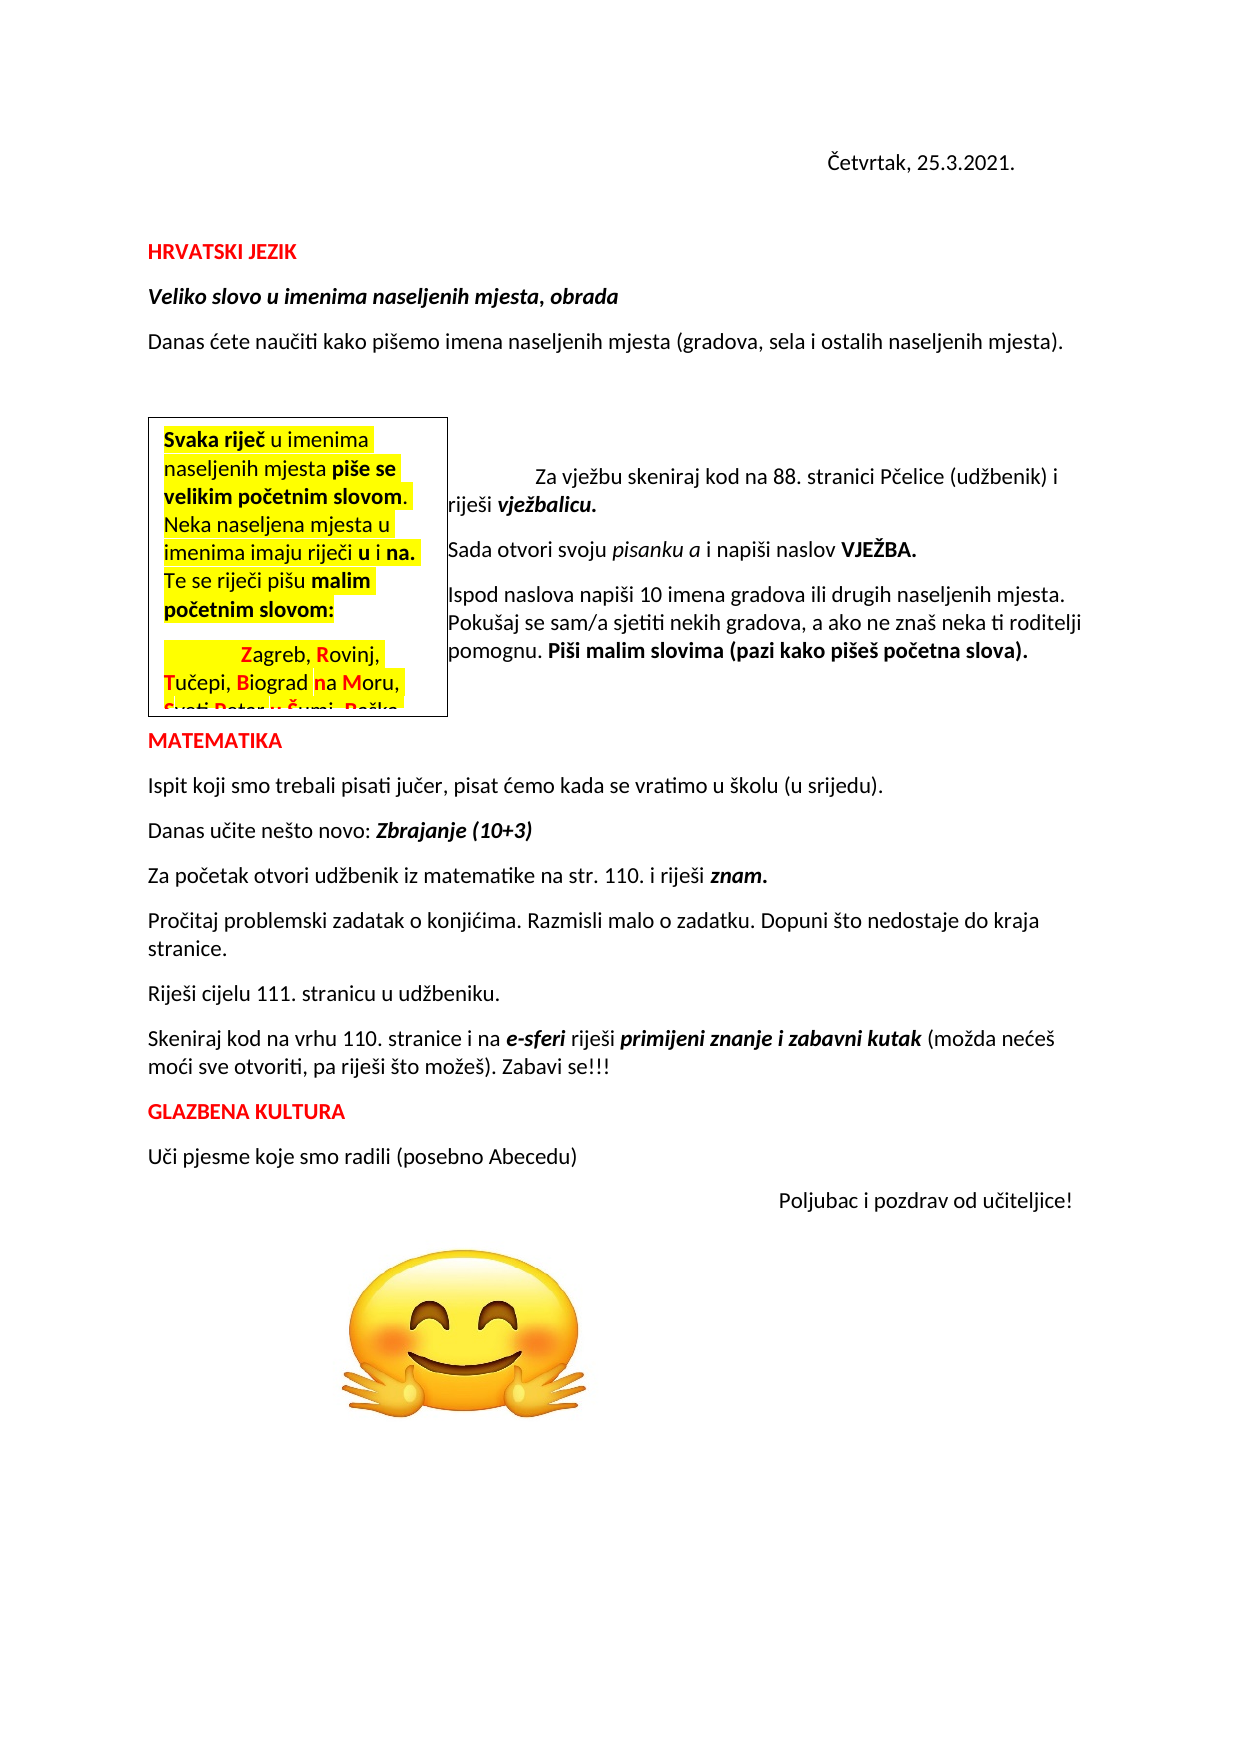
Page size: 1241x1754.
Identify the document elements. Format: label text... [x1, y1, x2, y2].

text Uči pjesme koje smo radili (posebno Abecedu) [148, 1142, 1093, 1170]
text Ispit koji smo trebali pisati jučer, pisat ćemo kada se vratimo u školu (u srijedu). [148, 771, 1093, 799]
text Riješi cijelu 111. stranicu u udžbeniku. [148, 979, 1093, 1007]
text Danas ćete naučiti kako pišemo imena naseljenih mjesta (gradova, sela i ostalih naseljenih mjesta). [148, 327, 1093, 355]
text Danas učite nešto novo: Zbrajanje (10+3) [148, 816, 1093, 844]
text Zagreb, Rovinj, Tučepi, Biograd na Moru, Sveti Petar u Šumi, Baška Voda. [164, 640, 432, 708]
text Ispod naslova napiši 10 imena gradova ili drugih naseljenih mjesta. Pokušaj se sam/a sjetiti nekih gradova, a ako ne znaš neka ti roditelji pomognu. Piši malim slovima (pazi kako pišeš početna slova). [448, 580, 1093, 664]
text Sada otvori svoju pisanku a i napiši naslov VJEŽBA. [448, 535, 1093, 563]
text MATEMATIKA [148, 726, 1093, 754]
text Veliko slovo u imenima naseljenih mjesta, obrada [148, 282, 1093, 310]
text HRVATSKI JEZIK [148, 237, 1093, 265]
text Pročitaj problemski zadatak o konjićima. Razmisli malo o zadatku. Dopuni što nedostaje do kraja stranice. [148, 906, 1093, 962]
text Za početak otvori udžbenik iz matematike na str. 110. i riješi znam. [148, 861, 1093, 889]
text Četvrtak, 25.3.2021. [148, 148, 1093, 176]
text Svaka riječ u imenima naseljenih mjesta piše se velikim početnim slovom. Neka naseljena mjesta u imenima imaju riječi u i na. Te se riječi pišu malim početnim slovom: [164, 426, 432, 623]
text Skeniraj kod na vrhu 110. stranice i na e-sferi riješi primijeni znanje i zabavni kutak (možda nećeš moći sve otvoriti, pa riješi što možeš). Zabavi se!!! [148, 1024, 1093, 1080]
text GLAZBENA KULTURA [148, 1097, 1093, 1125]
text Poljubac i pozdrav od učiteljice! [148, 1187, 1093, 1454]
text Za vježbu skeniraj kod na 88. stranici Pčelice (udžbenik) i riješi vježbalicu. [448, 462, 1093, 518]
